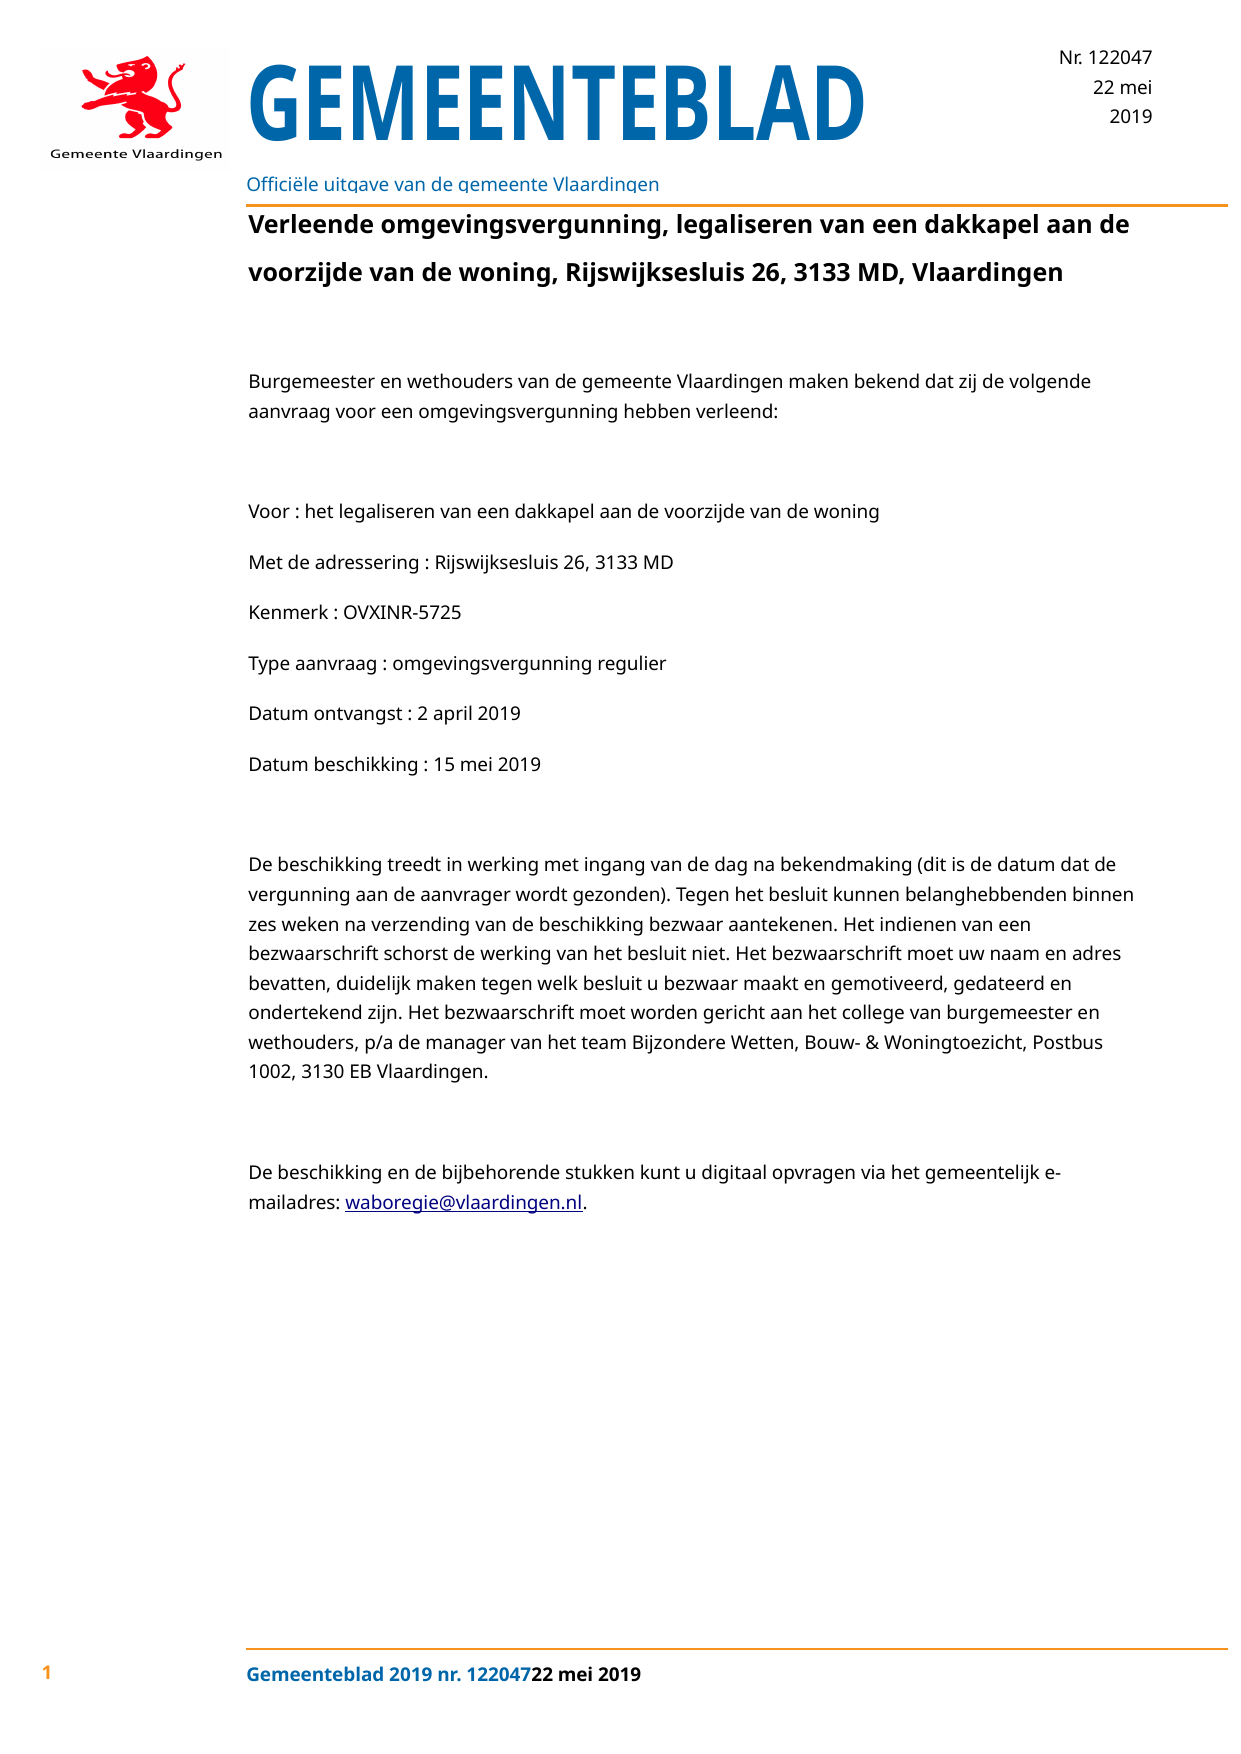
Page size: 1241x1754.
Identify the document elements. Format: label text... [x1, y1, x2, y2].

text Kenmerk : OVXINR-5725 [248, 599, 1152, 625]
text Met de adressering : Rijswijksesluis 26, 3133 MD [248, 549, 1152, 575]
text De beschikking treedt in werking met ingang van de dag na bekendmaking (dit is de datum dat de vergunning aan de aanvrager wordt gezonden). Tegen het besluit kunnen belanghebbenden binnen zes weken na verzending van de beschikking bezwaar aantekenen. Het indienen van een bezwaarschrift schorst de werking van het besluit niet. Het bezwaarschrift moet uw naam en adres bevatten, duidelijk maken tegen welk besluit u bezwaar maakt en gemotiveerd, gedateerd en ondertekend zijn. Het bezwaarschrift moet worden gericht aan het college van burgemeester en wethouders, p/a de manager van het team Bijzondere Wetten, Bouw- & Woningtoezicht, Postbus 1002, 3130 EB Vlaardingen. [248, 852, 1152, 1084]
picture [41, 47, 231, 172]
text Burgemeester en wethouders van de gemeente Vlaardingen maken bekend dat zij de volgende aanvraag voor een omgevingsvergunning hebben verleend: [248, 368, 1152, 424]
text De beschikking en de bijbehorende stukken kunt u digitaal opvragen via het gemeentelijk e-mailadres: waboregie@vlaardingen.nl. [248, 1159, 1152, 1215]
text Datum beschikking : 15 mei 2019 [248, 751, 1152, 777]
text Datum ontvangst : 2 april 2019 [248, 700, 1152, 726]
text Voor : het legaliseren van een dakkapel aan de voorzijde van de woning [248, 499, 1152, 524]
text Verleende omgevingsvergunning, legaliseren van een dakkapel aan de voorzijde van de woning, Rijswijksesluis 26, 3133 MD, Vlaardingen [248, 207, 1152, 288]
text Type aanvraag : omgevingsvergunning regulier [248, 650, 1152, 676]
